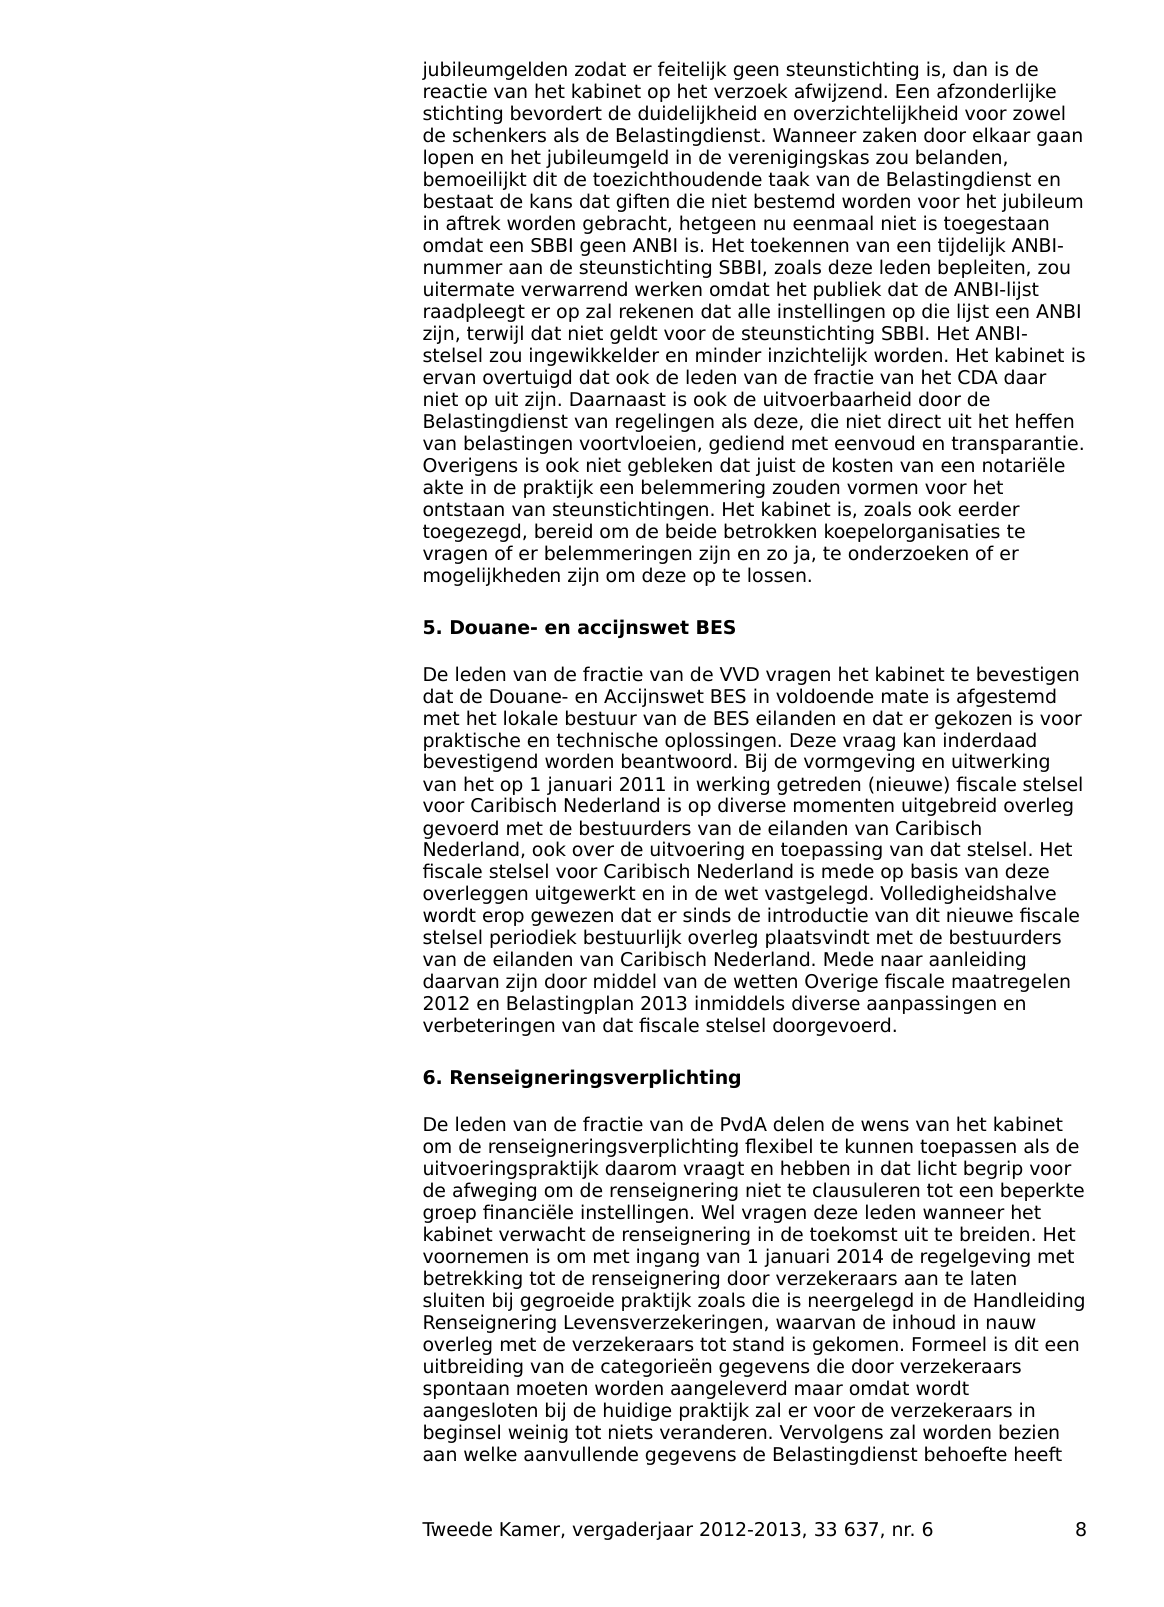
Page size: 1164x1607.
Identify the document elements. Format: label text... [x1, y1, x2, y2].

subtitle 6. Renseigneringsverplichting [422, 1067, 1087, 1089]
subtitle 5. Douane- en accijnswet BES [422, 617, 1087, 638]
text jubileumgelden zodat er feitelijk geen steunstichting is, dan is de reactie van het kabinet op het verzoek afwijzend. Een afzonderlijke stichting bevordert de duidelijkheid en overzichtelijkheid voor zowel de schenkers als de Belastingdienst. Wanneer zaken door elkaar gaan lopen en het jubileumgeld in de verenigingskas zou belanden, bemoeilijkt dit de toezichthoudende taak van de Belastingdienst en bestaat de kans dat giften die niet bestemd worden voor het jubileum in aftrek worden gebracht, hetgeen nu eenmaal niet is toegestaan omdat een SBBI geen ANBI is. Het toekennen van een tijdelijk ANBI-nummer aan de steunstichting SBBI, zoals deze leden bepleiten, zou uitermate verwarrend werken omdat het publiek dat de ANBI-lijst raadpleegt er op zal rekenen dat alle instellingen op die lijst een ANBI zijn, terwijl dat niet geldt voor de steunstichting SBBI. Het ANBI-stelsel zou ingewikkelder en minder inzichtelijk worden. Het kabinet is ervan overtuigd dat ook de leden van de fractie van het CDA daar niet op uit zijn. Daarnaast is ook de uitvoerbaarheid door de Belastingdienst van regelingen als deze, die niet direct uit het heffen van belastingen voortvloeien, gediend met eenvoud en transparantie. Overigens is ook niet gebleken dat juist de kosten van een notariële akte in de praktijk een belemmering zouden vormen voor het ontstaan van steunstichtingen. Het kabinet is, zoals ook eerder toegezegd, bereid om de beide betrokken koepelorganisaties te vragen of er belemmeringen zijn en zo ja, te onderzoeken of er mogelijkheden zijn om deze op te lossen. [422, 59, 1087, 587]
text De leden van de fractie van de PvdA delen de wens van het kabinet om de renseigneringsverplichting flexibel te kunnen toepassen als de uitvoeringspraktijk daarom vraagt en hebben in dat licht begrip voor de afweging om de renseignering niet te clausuleren tot een beperkte groep financiële instellingen. Wel vragen deze leden wanneer het kabinet verwacht de renseignering in de toekomst uit te breiden. Het voornemen is om met ingang van 1 januari 2014 de regelgeving met betrekking tot de renseignering door verzekeraars aan te laten sluiten bij gegroeide praktijk zoals die is neergelegd in de Handleiding Renseignering Levensverzekeringen, waarvan de inhoud in nauw overleg met de verzekeraars tot stand is gekomen. Formeel is dit een uitbreiding van de categorieën gegevens die door verzekeraars spontaan moeten worden aangeleverd maar omdat wordt aangesloten bij de huidige praktijk zal er voor de verzekeraars in beginsel weinig tot niets veranderen. Vervolgens zal worden bezien aan welke aanvullende gegevens de Belastingdienst behoefte heeft [422, 1114, 1087, 1466]
text De leden van de fractie van de VVD vragen het kabinet te bevestigen dat de Douane- en Accijnswet BES in voldoende mate is afgestemd met het lokale bestuur van de BES eilanden en dat er gekozen is voor praktische en technische oplossingen. Deze vraag kan inderdaad bevestigend worden beantwoord. Bij de vormgeving en uitwerking van het op 1 januari 2011 in werking getreden (nieuwe) fiscale stelsel voor Caribisch Nederland is op diverse momenten uitgebreid overleg gevoerd met de bestuurders van de eilanden van Caribisch Nederland, ook over de uitvoering en toepassing van dat stelsel. Het fiscale stelsel voor Caribisch Nederland is mede op basis van deze overleggen uitgewerkt en in de wet vastgelegd. Volledigheidshalve wordt erop gewezen dat er sinds de introductie van dit nieuwe fiscale stelsel periodiek bestuurlijk overleg plaatsvindt met de bestuurders van de eilanden van Caribisch Nederland. Mede naar aanleiding daarvan zijn door middel van de wetten Overige fiscale maatregelen 2012 en Belastingplan 2013 inmiddels diverse aanpassingen en verbeteringen van dat fiscale stelsel doorgevoerd. [422, 663, 1087, 1037]
